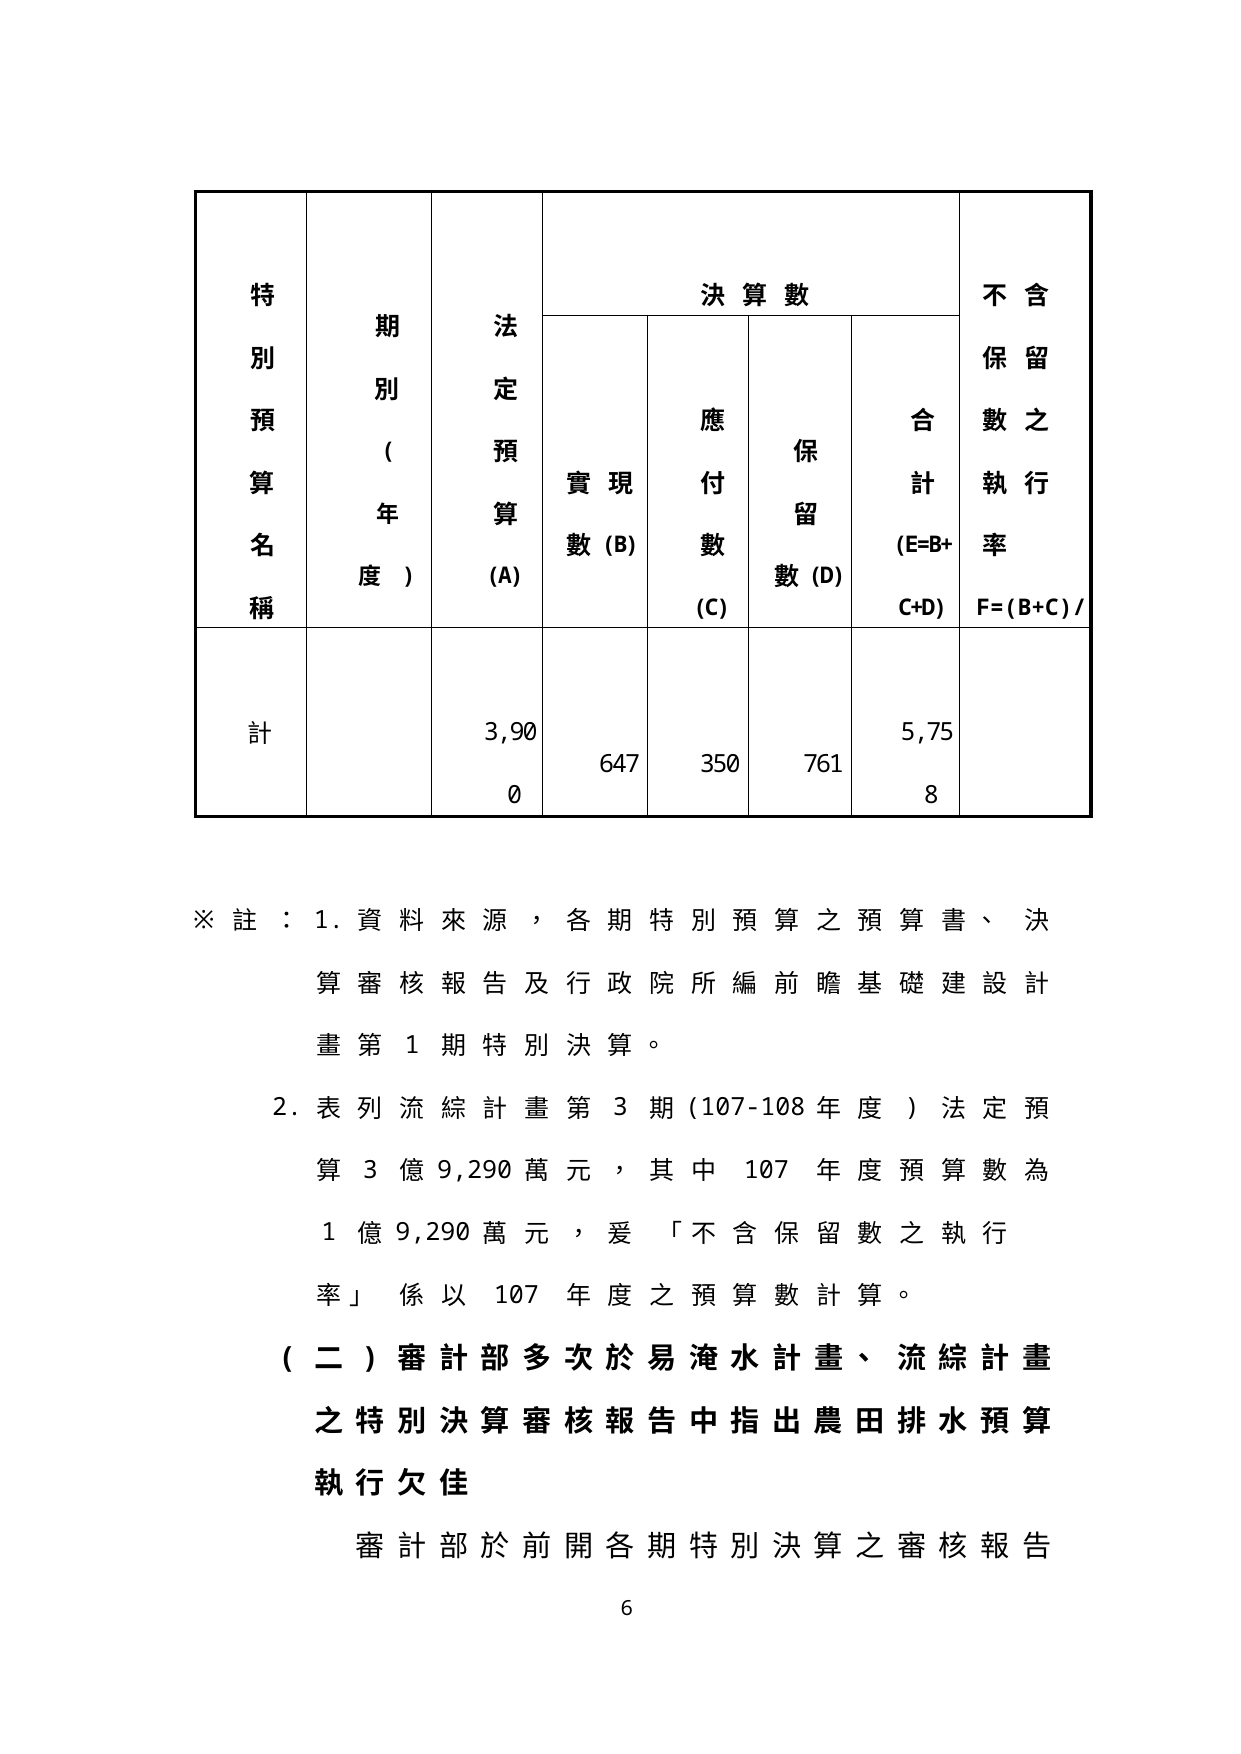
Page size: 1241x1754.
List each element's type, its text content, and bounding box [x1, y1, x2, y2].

table_cell 761 [749, 628, 851, 814]
table_header 不含保留數之執行率F=(B+C)/A*100% [960, 193, 1089, 627]
table_cell 保留數(D) [749, 316, 851, 627]
table_cell - [960, 628, 1089, 814]
table_cell 合計(E=B+C+D) [852, 316, 959, 627]
text ※註：1.資料來源，各期特別預算之預算書、決算審核報告及行政院所編前瞻基礎建設計畫第1期特別決算。 [183, 877, 1058, 1064]
table_header 決算數 [543, 193, 959, 314]
table_header 特別預算 名稱 [197, 193, 306, 627]
table_cell 應付數(C) [648, 316, 748, 627]
table_cell - [307, 628, 431, 814]
text 2.表列流綜計畫第3期(107-108年度)法定預算3億9,290萬元，其中107年度預算數為1億9,290萬元，爰「不含保留數之執行率」係以107年度之預算數計算。 [258, 1064, 1058, 1314]
table_cell 計 [197, 628, 306, 814]
table_cell 實現數(B) [543, 316, 647, 627]
table_cell 5,758 [852, 628, 959, 814]
table_cell 350 [648, 628, 748, 814]
table_cell 3,900 [432, 628, 542, 814]
table_header 法定預算(A) [432, 193, 542, 627]
table_header 期別 (年度) [307, 193, 431, 627]
text 審計部於前開各期特別決算之審核報告 [271, 1502, 1058, 1564]
table_cell 647 [543, 628, 647, 814]
text (二)審計部多次於易淹水計畫、流綜計畫之特別決算審核報告中指出農田排水預算執行欠佳 [242, 1314, 1058, 1502]
